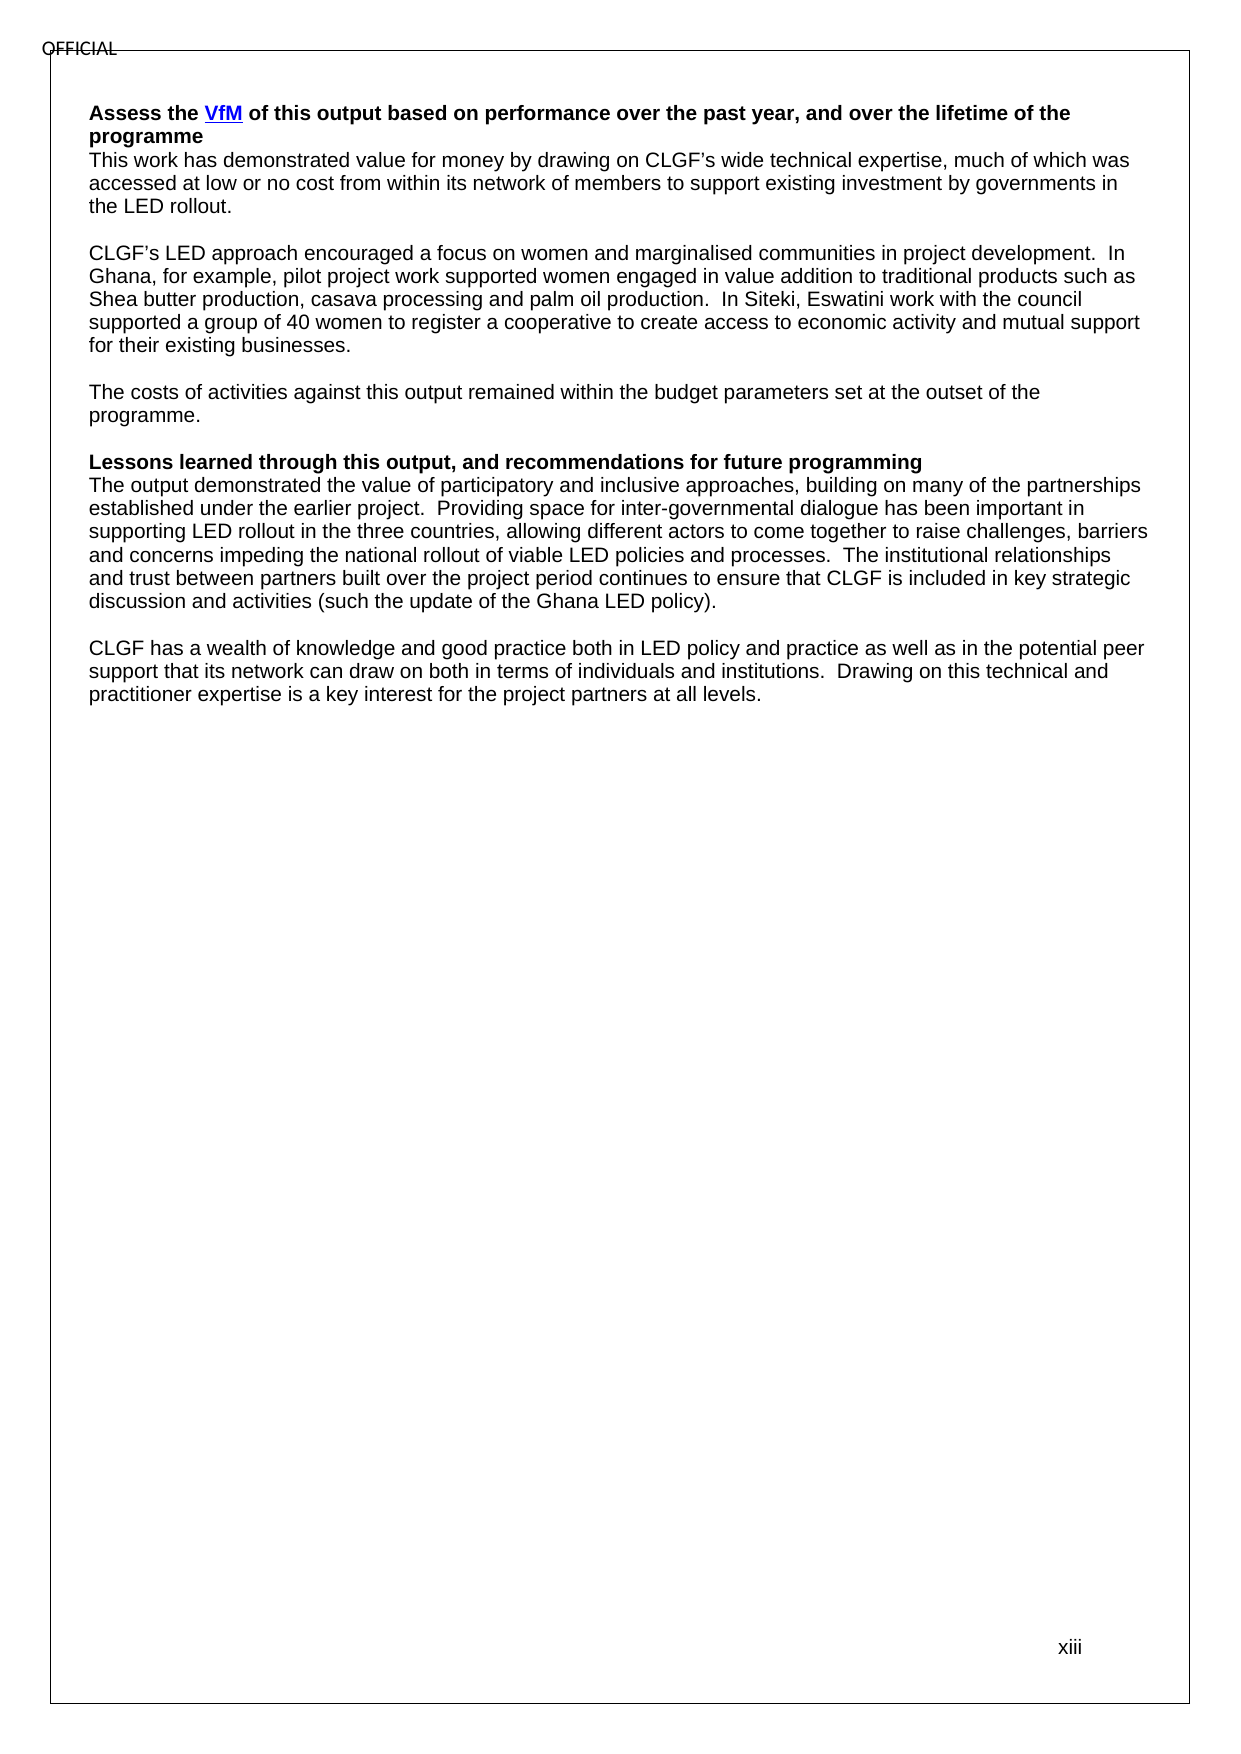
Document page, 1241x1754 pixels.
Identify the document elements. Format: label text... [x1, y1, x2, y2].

text Assess the VfM of this output based on performance over the past year, and over the lifetime of the programme [89, 102, 1152, 148]
text CLGF’s LED approach encouraged a focus on women and marginalised communities in project development. In Ghana, for example, pilot project work supported women engaged in value addition to traditional products such as Shea butter production, casava processing and palm oil production. In Siteki, Eswatini work with the council supported a group of 40 women to register a cooperative to create access to economic activity and mutual support for their existing businesses. [89, 241, 1152, 357]
text Lessons learned through this output, and recommendations for future programming [89, 450, 1152, 473]
text CLGF has a wealth of knowledge and good practice both in LED policy and practice as well as in the potential peer support that its network can draw on both in terms of individuals and institutions. Drawing on this technical and practitioner expertise is a key interest for the project partners at all levels. [89, 636, 1152, 706]
text The output demonstrated the value of participatory and inclusive approaches, building on many of the partnerships established under the earlier project. Providing space for inter-governmental dialogue has been important in supporting LED rollout in the three countries, allowing different actors to come together to raise challenges, barriers and concerns impeding the national rollout of viable LED policies and processes. The institutional relationships and trust between partners built over the project period continues to ensure that CLGF is included in key strategic discussion and activities (such the update of the Ghana LED policy). [89, 473, 1152, 613]
text The costs of activities against this output remained within the budget parameters set at the outset of the programme. [89, 381, 1152, 427]
text This work has demonstrated value for money by drawing on CLGF’s wide technical expertise, much of which was accessed at low or no cost from within its network of members to support existing investment by governments in the LED rollout. [89, 148, 1152, 218]
